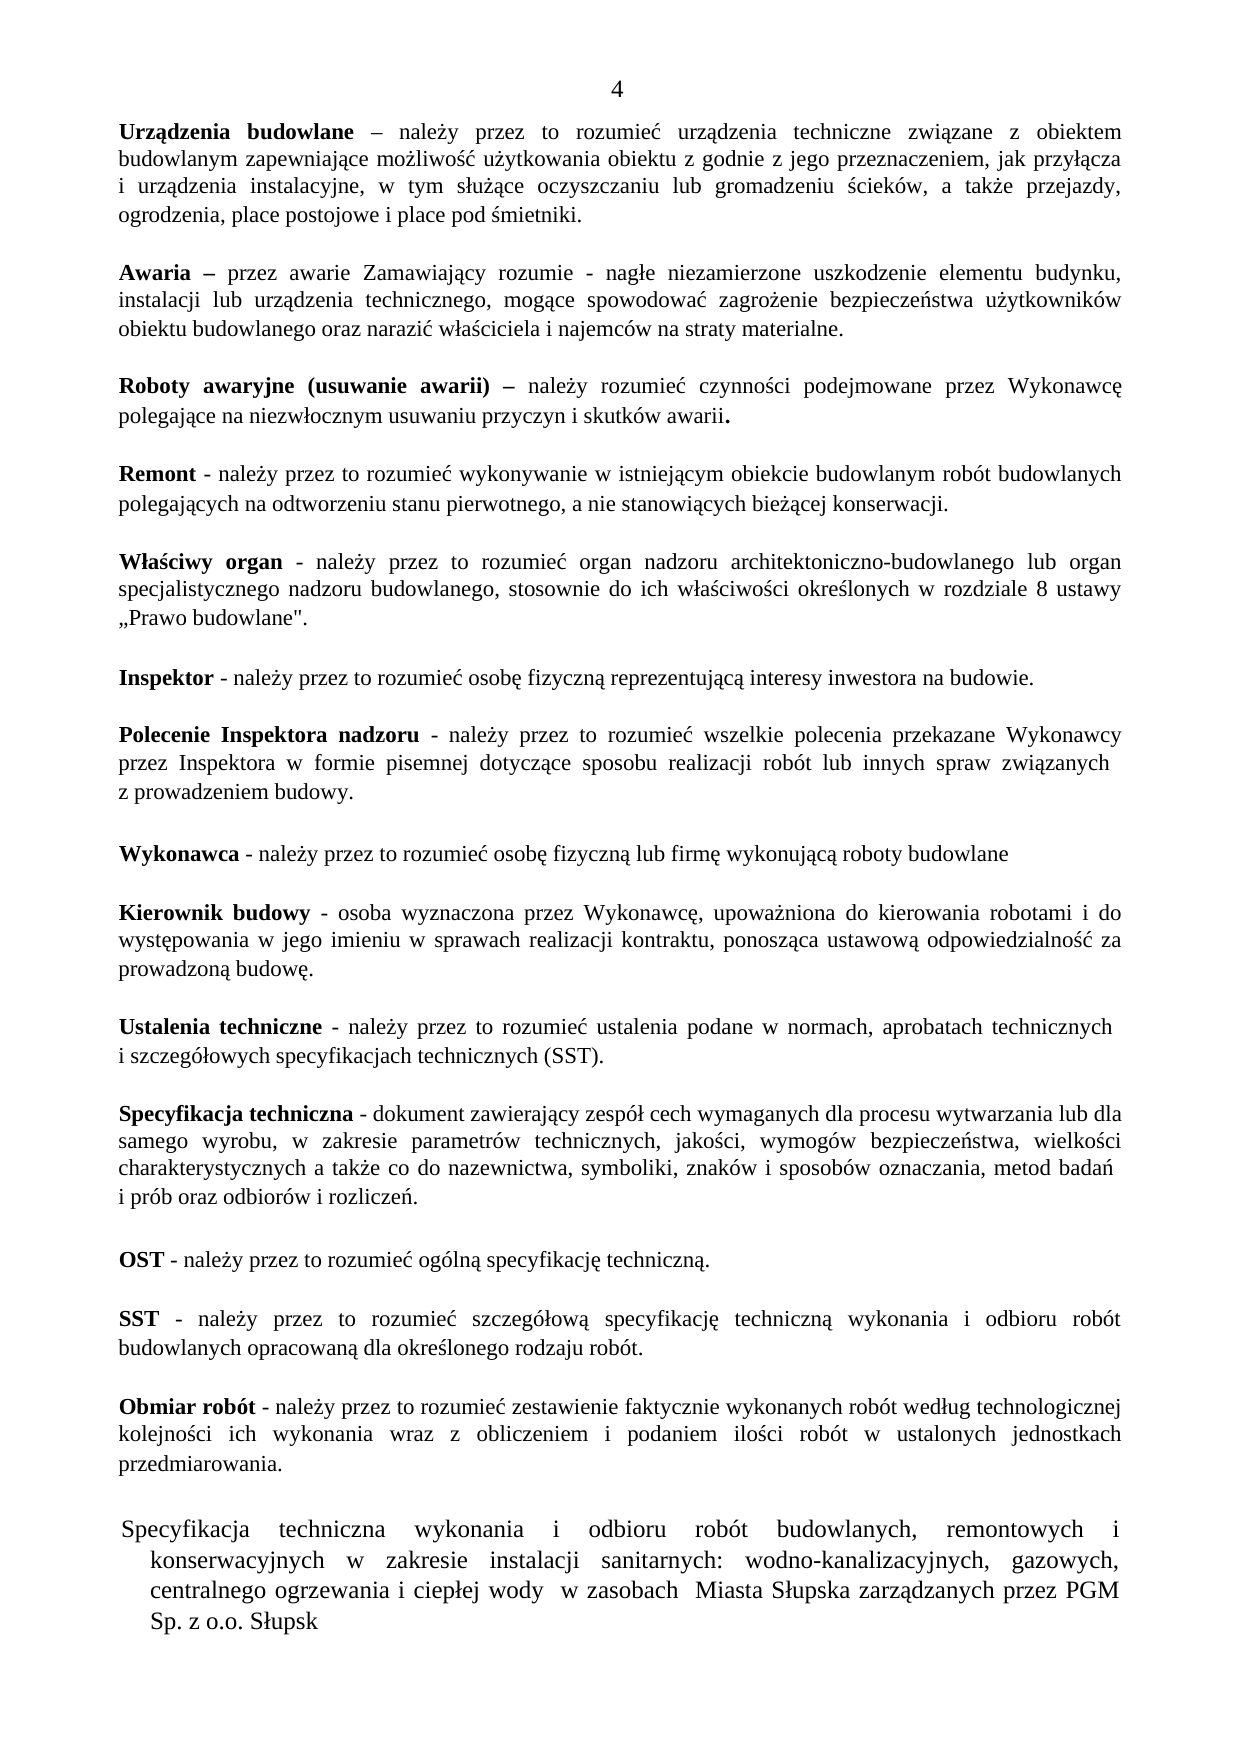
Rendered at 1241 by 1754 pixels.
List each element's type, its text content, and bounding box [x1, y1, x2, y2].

text SST - należy przez to rozumieć szczegółową specyfikację techniczną wykonania i odbioru robót budowlanych opracowaną dla określonego rodzaju robót. [118, 1305, 1123, 1361]
text Roboty awaryjne (usuwanie awarii) – należy rozumieć czynności podejmowane przez Wykonawcę polegające na niezwłocznym usuwaniu przyczyn i skutków awarii. [118, 372, 1123, 428]
text Kierownik budowy - osoba wyznaczona przez Wykonawcę, upoważniona do kierowania robotami i do występowania w jego imieniu w sprawach realizacji kontraktu, ponosząca ustawową odpowiedzialność za prowadzoną budowę. [118, 898, 1123, 982]
text Ustalenia techniczne - należy przez to rozumieć ustalenia podane w normach, aprobatach technicznych i szczegółowych specyfikacjach technicznych (SST). [118, 1013, 1123, 1069]
text Właściwy organ - należy przez to rozumieć organ nadzoru architektoniczno-budowlanego lub organ specjalistycznego nadzoru budowlanego, stosownie do ich właściwości określonych w rozdziale 8 ustawy „Prawo budowlane". [118, 548, 1123, 631]
text OST - należy przez to rozumieć ogólną specyfikację techniczną. [118, 1244, 1123, 1272]
text Urządzenia budowlane – należy przez to rozumieć urządzenia techniczne związane z obiektem budowlanym zapewniające możliwość użytkowania obiektu z godnie z jego przeznaczeniem, jak przyłącza i urządzenia instalacyjne, w tym służące oczyszczaniu lub gromadzeniu ścieków, a także przejazdy, ogrodzenia, place postojowe i place pod śmietniki. [118, 118, 1123, 228]
text Remont - należy przez to rozumieć wykonywanie w istniejącym obiekcie budowlanym robót budowlanych polegających na odtworzeniu stanu pierwotnego, a nie stanowiących bieżącej konserwacji. [118, 460, 1123, 516]
text Polecenie Inspektora nadzoru - należy przez to rozumieć wszelkie polecenia przekazane Wykonawcy przez Inspektora w formie pisemnej dotyczące sposobu realizacji robót lub innych spraw związanych z prowadzeniem budowy. [118, 722, 1123, 804]
text Specyfikacja techniczna - dokument zawierający zespół cech wymaganych dla procesu wytwarzania lub dla samego wyrobu, w zakresie parametrów technicznych, jakości, wymogów bezpieczeństwa, wielkości charakterystycznych a także co do nazewnictwa, symboliki, znaków i sposobów oznaczania, metod badań i prób oraz odbiorów i rozliczeń. [118, 1100, 1123, 1210]
text Wykonawca - należy przez to rozumieć osobę fizyczną lub firmę wykonującą roboty budowlane [118, 838, 1123, 867]
text Awaria – przez awarie Zamawiający rozumie - nagłe niezamierzone uszkodzenie elementu budynku, instalacji lub urządzenia technicznego, mogące spowodować zagrożenie bezpieczeństwa użytkowników obiektu budowlanego oraz narazić właściciela i najemców na straty materialne. [118, 259, 1123, 342]
text Inspektor - należy przez to rozumieć osobę fizyczną reprezentującą interesy inwestora na budowie. [118, 662, 1123, 691]
text Obmiar robót - należy przez to rozumieć zestawienie faktycznie wykonanych robót według technologicznej kolejności ich wykonania wraz z obliczeniem i podaniem ilości robót w ustalonych jednostkach przedmiarowania. [118, 1393, 1123, 1476]
